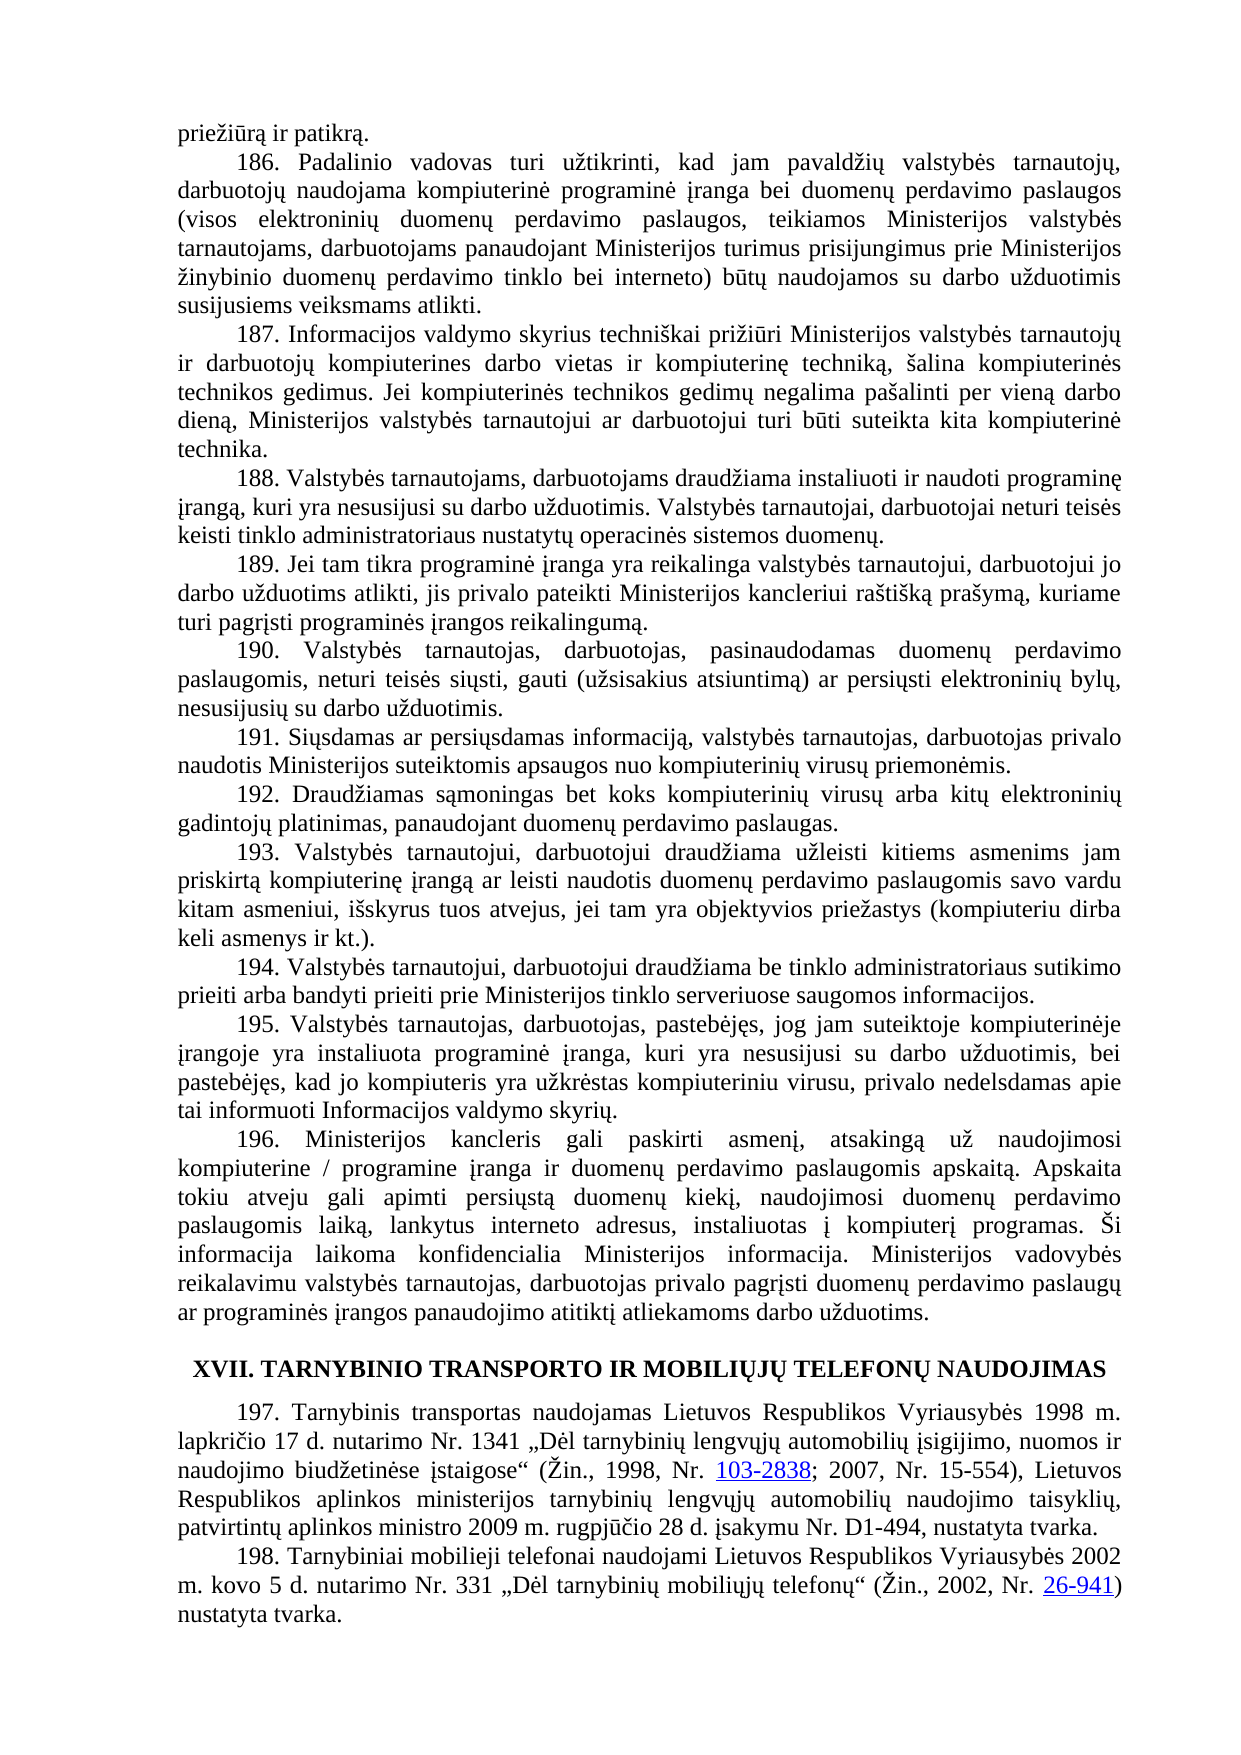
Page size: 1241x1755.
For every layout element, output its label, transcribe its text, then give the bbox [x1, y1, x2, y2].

text 186. Padalinio vadovas turi užtikrinti, kad jam pavaldžių valstybės tarnautojų, darbuotojų naudojama kompiuterinė programinė įranga bei duomenų perdavimo paslaugos (visos elektroninių duomenų perdavimo paslaugos, teikiamos Ministerijos valstybės tarnautojams, darbuotojams panaudojant Ministerijos turimus prisijungimus prie Ministerijos žinybinio duomenų perdavimo tinklo bei interneto) būtų naudojamos su darbo užduotimis susijusiems veiksmams atlikti. [177, 147, 1122, 319]
text 196. Ministerijos kancleris gali paskirti asmenį, atsakingą už naudojimosi kompiuterine / programine įranga ir duomenų perdavimo paslaugomis apskaitą. Apskaita tokiu atveju gali apimti persiųstą duomenų kiekį, naudojimosi duomenų perdavimo paslaugomis laiką, lankytus interneto adresus, instaliuotas į kompiuterį programas. Ši informacija laikoma konfidencialia Ministerijos informacija. Ministerijos vadovybės reikalavimu valstybės tarnautojas, darbuotojas privalo pagrįsti duomenų perdavimo paslaugų ar programinės įrangos panaudojimo atitiktį atliekamoms darbo užduotims. [177, 1124, 1122, 1326]
text 192. Draudžiamas sąmoningas bet koks kompiuterinių virusų arba kitų elektroninių gadintojų platinimas, panaudojant duomenų perdavimo paslaugas. [177, 779, 1122, 837]
text 197. Tarnybinis transportas naudojamas Lietuvos Respublikos Vyriausybės 1998 m. lapkričio 17 d. nutarimo Nr. 1341 „Dėl tarnybinių lengvųjų automobilių įsigijimo, nuomos ir naudojimo biudžetinėse įstaigose“ (Žin., 1998, Nr. 103-2838; 2007, Nr. 15-554), Lietuvos Respublikos aplinkos ministerijos tarnybinių lengvųjų automobilių naudojimo taisyklių, patvirtintų aplinkos ministro 2009 m. rugpjūčio 28 d. įsakymu Nr. D1-494, nustatyta tvarka. [177, 1397, 1122, 1541]
text 198. Tarnybiniai mobilieji telefonai naudojami Lietuvos Respublikos Vyriausybės 2002 m. kovo 5 d. nutarimo Nr. 331 „Dėl tarnybinių mobiliųjų telefonų“ (Žin., 2002, Nr. 26-941) nustatyta tvarka. [177, 1541, 1122, 1627]
text 190. Valstybės tarnautojas, darbuotojas, pasinaudodamas duomenų perdavimo paslaugomis, neturi teisės siųsti, gauti (užsisakius atsiuntimą) ar persiųsti elektroninių bylų, nesusijusių su darbo užduotimis. [177, 636, 1122, 722]
text 187. Informacijos valdymo skyrius techniškai prižiūri Ministerijos valstybės tarnautojų ir darbuotojų kompiuterines darbo vietas ir kompiuterinę techniką, šalina kompiuterinės technikos gedimus. Jei kompiuterinės technikos gedimų negalima pašalinti per vieną darbo dieną, Ministerijos valstybės tarnautojui ar darbuotojui turi būti suteikta kita kompiuterinė technika. [177, 319, 1122, 463]
text 193. Valstybės tarnautojui, darbuotojui draudžiama užleisti kitiems asmenims jam priskirtą kompiuterinę įrangą ar leisti naudotis duomenų perdavimo paslaugomis savo vardu kitam asmeniui, išskyrus tuos atvejus, jei tam yra objektyvios priežastys (kompiuteriu dirba keli asmenys ir kt.). [177, 837, 1122, 952]
text 191. Siųsdamas ar persiųsdamas informaciją, valstybės tarnautojas, darbuotojas privalo naudotis Ministerijos suteiktomis apsaugos nuo kompiuterinių virusų priemonėmis. [177, 722, 1122, 779]
text 189. Jei tam tikra programinė įranga yra reikalinga valstybės tarnautojui, darbuotojui jo darbo užduotims atlikti, jis privalo pateikti Ministerijos kancleriui raštišką prašymą, kuriame turi pagrįsti programinės įrangos reikalingumą. [177, 549, 1122, 636]
text 195. Valstybės tarnautojas, darbuotojas, pastebėjęs, jog jam suteiktoje kompiuterinėje įrangoje yra instaliuota programinė įranga, kuri yra nesusijusi su darbo užduotimis, bei pastebėjęs, kad jo kompiuteris yra užkrėstas kompiuteriniu virusu, privalo nedelsdamas apie tai informuoti Informacijos valdymo skyrių. [177, 1009, 1122, 1124]
text 188. Valstybės tarnautojams, darbuotojams draudžiama instaliuoti ir naudoti programinę įrangą, kuri yra nesusijusi su darbo užduotimis. Valstybės tarnautojai, darbuotojai neturi teisės keisti tinklo administratoriaus nustatytų operacinės sistemos duomenų. [177, 463, 1122, 549]
text XVII. TARNYBINIO TRANSPORTO IR MOBILIŲJŲ TELEFONŲ NAUDOJIMAS [177, 1354, 1122, 1383]
text priežiūrą ir patikrą. [177, 118, 1122, 147]
text 194. Valstybės tarnautojui, darbuotojui draudžiama be tinklo administratoriaus sutikimo prieiti arba bandyti prieiti prie Ministerijos tinklo serveriuose saugomos informacijos. [177, 952, 1122, 1009]
